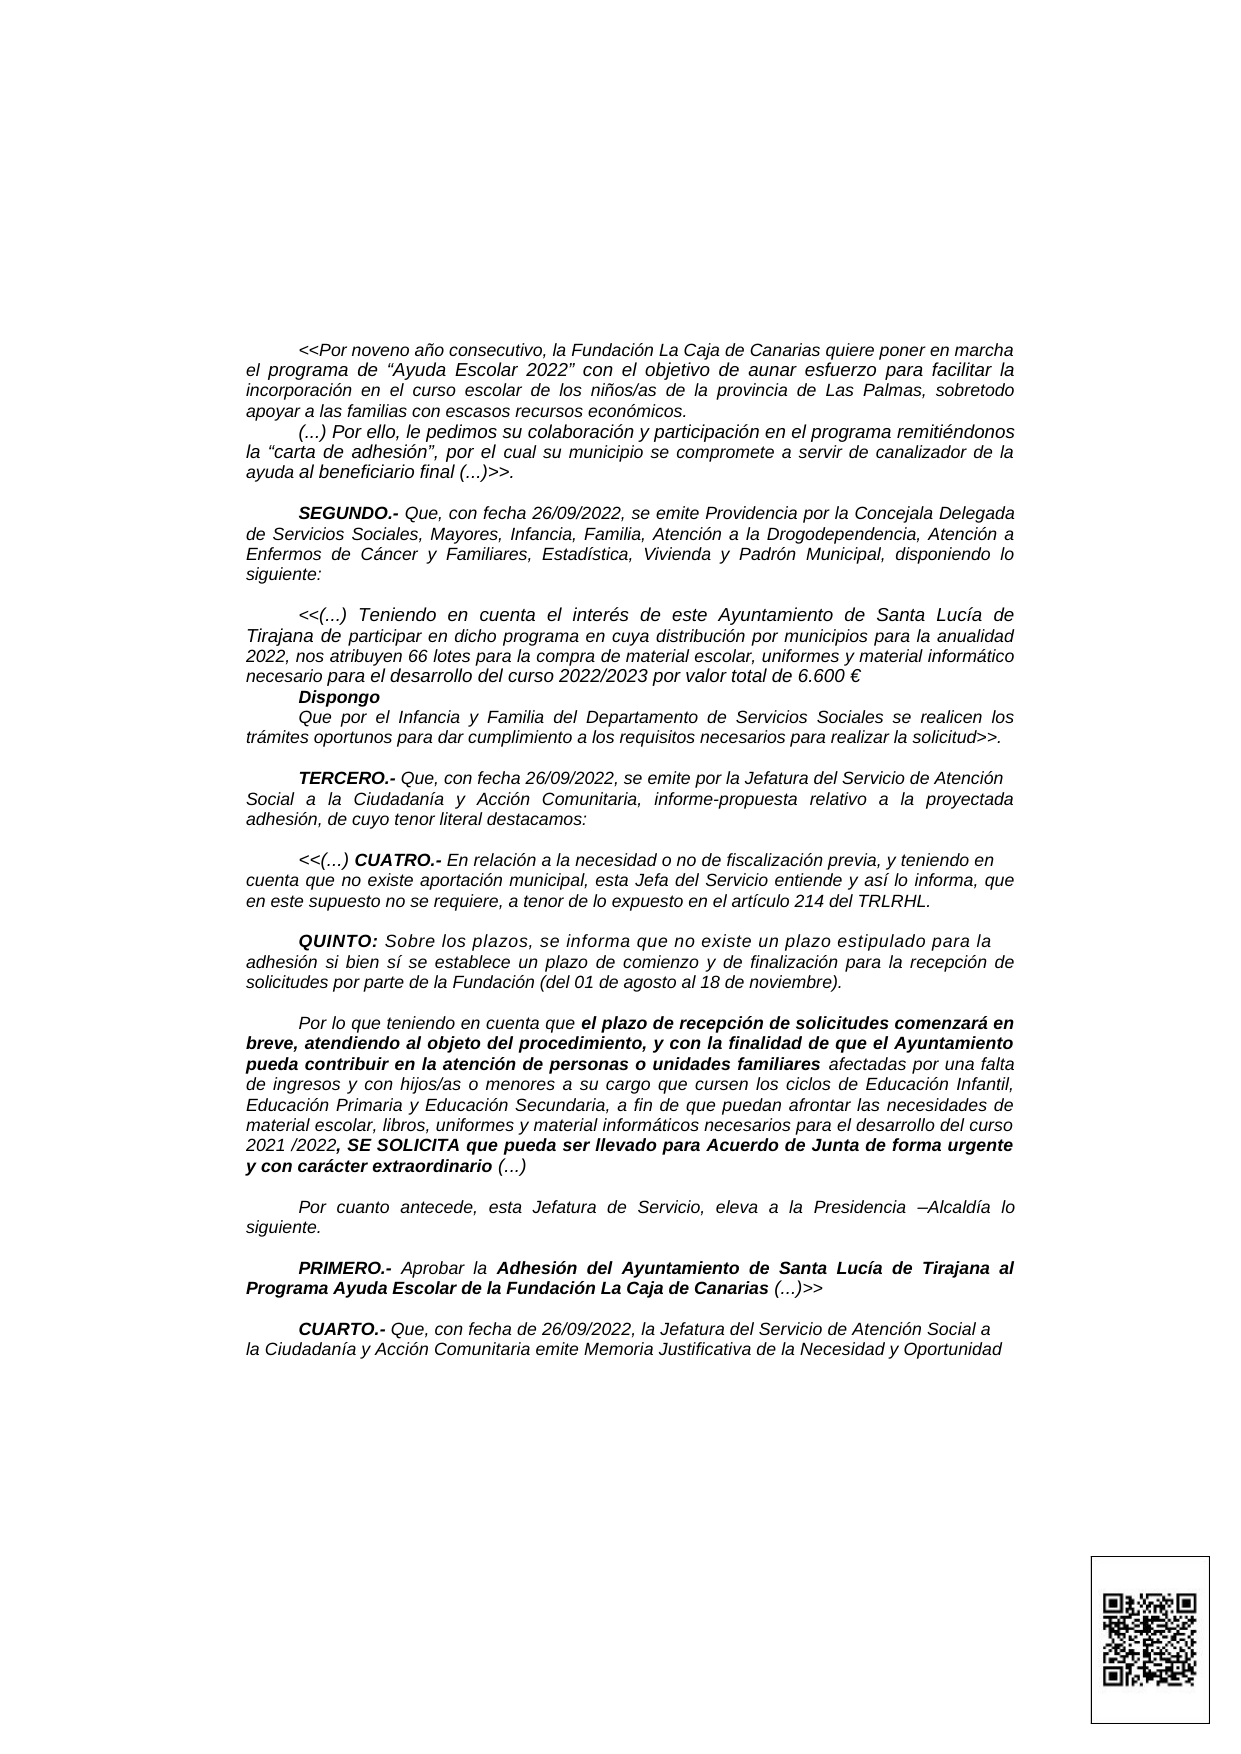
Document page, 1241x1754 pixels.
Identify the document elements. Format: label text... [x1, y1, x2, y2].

text adhesión si bien sí se establece un plazo de comienzo y de finalización para la recepción de solicitudes por parte de la Fundación (del 01 de agosto al 18 de noviembre). [246, 952, 1015, 993]
text <<(...) CUATRO.- En relación a la necesidad o no de fiscalización previa, y teniendo en [298, 850, 1158, 871]
text CUARTO.- Que, con fecha de 26/09/2022, la Jefatura del Servicio de Atención Social a [298, 1319, 1158, 1339]
text cuenta que no existe aportación municipal, esta Jefa del Servicio entiende y así lo informa, que en este supuesto no se requiere, a tenor de lo expuesto en el artículo 214 del TRLRHL. [246, 871, 1015, 911]
text SEGUNDO.- Que, con fecha 26/09/2022, se emite Providencia por la Concejala Delegada de Servicios Sociales, Mayores, Infancia, Familia, Atención a la Drogodependencia, Atención a Enfermos de Cáncer y Familiares, Estadística, Vivienda y Padrón Municipal, disponiendo lo siguiente: [246, 503, 1015, 585]
text Por cuanto antecede, esta Jefatura de Servicio, eleva a la Presidencia –Alcaldía lo siguiente. [246, 1197, 1015, 1237]
text <<Por noveno año consecutivo, la Fundación La Caja de Canarias quiere poner en marcha el programa de “Ayuda Escolar 2022” con el objetivo de aunar esfuerzo para facilitar la incorporación en el curso escolar de los niños/as de la provincia de Las Palmas, sobretodo apoyar a las familias con escasos recursos económicos. [246, 340, 1015, 421]
text PRIMERO.- Aprobar la Adhesión del Ayuntamiento de Santa Lucía de Tirajana al Programa Ayuda Escolar de la Fundación La Caja de Canarias (...)>> [246, 1258, 1015, 1299]
picture [1092, 1557, 1209, 1723]
text TERCERO.- Que, con fecha 26/09/2022, se emite por la Jefatura del Servicio de Atención [298, 768, 1158, 789]
text <<(...) Teniendo en cuenta el interés de este Ayuntamiento de Santa Lucía de Tirajana de participar en dicho programa en cuya distribución por municipios para la anualidad 2022, nos atribuyen 66 lotes para la compra de material escolar, uniformes y material informático necesario para el desarrollo del curso 2022/2023 por valor total de 6.600 € [246, 605, 1015, 687]
text Dispongo [298, 687, 1158, 707]
text Social a la Ciudadanía y Acción Comunitaria, informe-propuesta relativo a la proyectada adhesión, de cuyo tenor literal destacamos: [246, 789, 1015, 829]
text (...) Por ello, le pedimos su colaboración y participación en el programa remitiéndonos la “carta de adhesión”, por el cual su municipio se compromete a servir de canalizador de la ayuda al beneficiario final (...)>>. [246, 422, 1015, 483]
text Por lo que teniendo en cuenta que el plazo de recepción de solicitudes comenzará en breve, atendiendo al objeto del procedimiento, y con la finalidad de que el Ayuntamiento pueda contribuir en la atención de personas o unidades familiares afectadas por una falta de ingresos y con hijos/as o menores a su cargo que cursen los ciclos de Educación Infantil, Educación Primaria y Educación Secundaria, a fin de que puedan afrontar las necesidades de material escolar, libros, uniformes y material informáticos necesarios para el desarrollo del curso 2021 /2022, SE SOLICITA que pueda ser llevado para Acuerdo de Junta de forma urgente y con carácter extraordinario (...) [246, 1013, 1015, 1176]
text QUINTO: Sobre los plazos, se informa que no existe un plazo estipulado para la [298, 931, 1158, 952]
text la Ciudadanía y Acción Comunitaria emite Memoria Justificativa de la Necesidad y Oportunidad [246, 1339, 1158, 1360]
text Que por el Infancia y Familia del Departamento de Servicios Sociales se realicen los trámites oportunos para dar cumplimiento a los requisitos necesarios para realizar la solicitud>>. [246, 707, 1015, 748]
